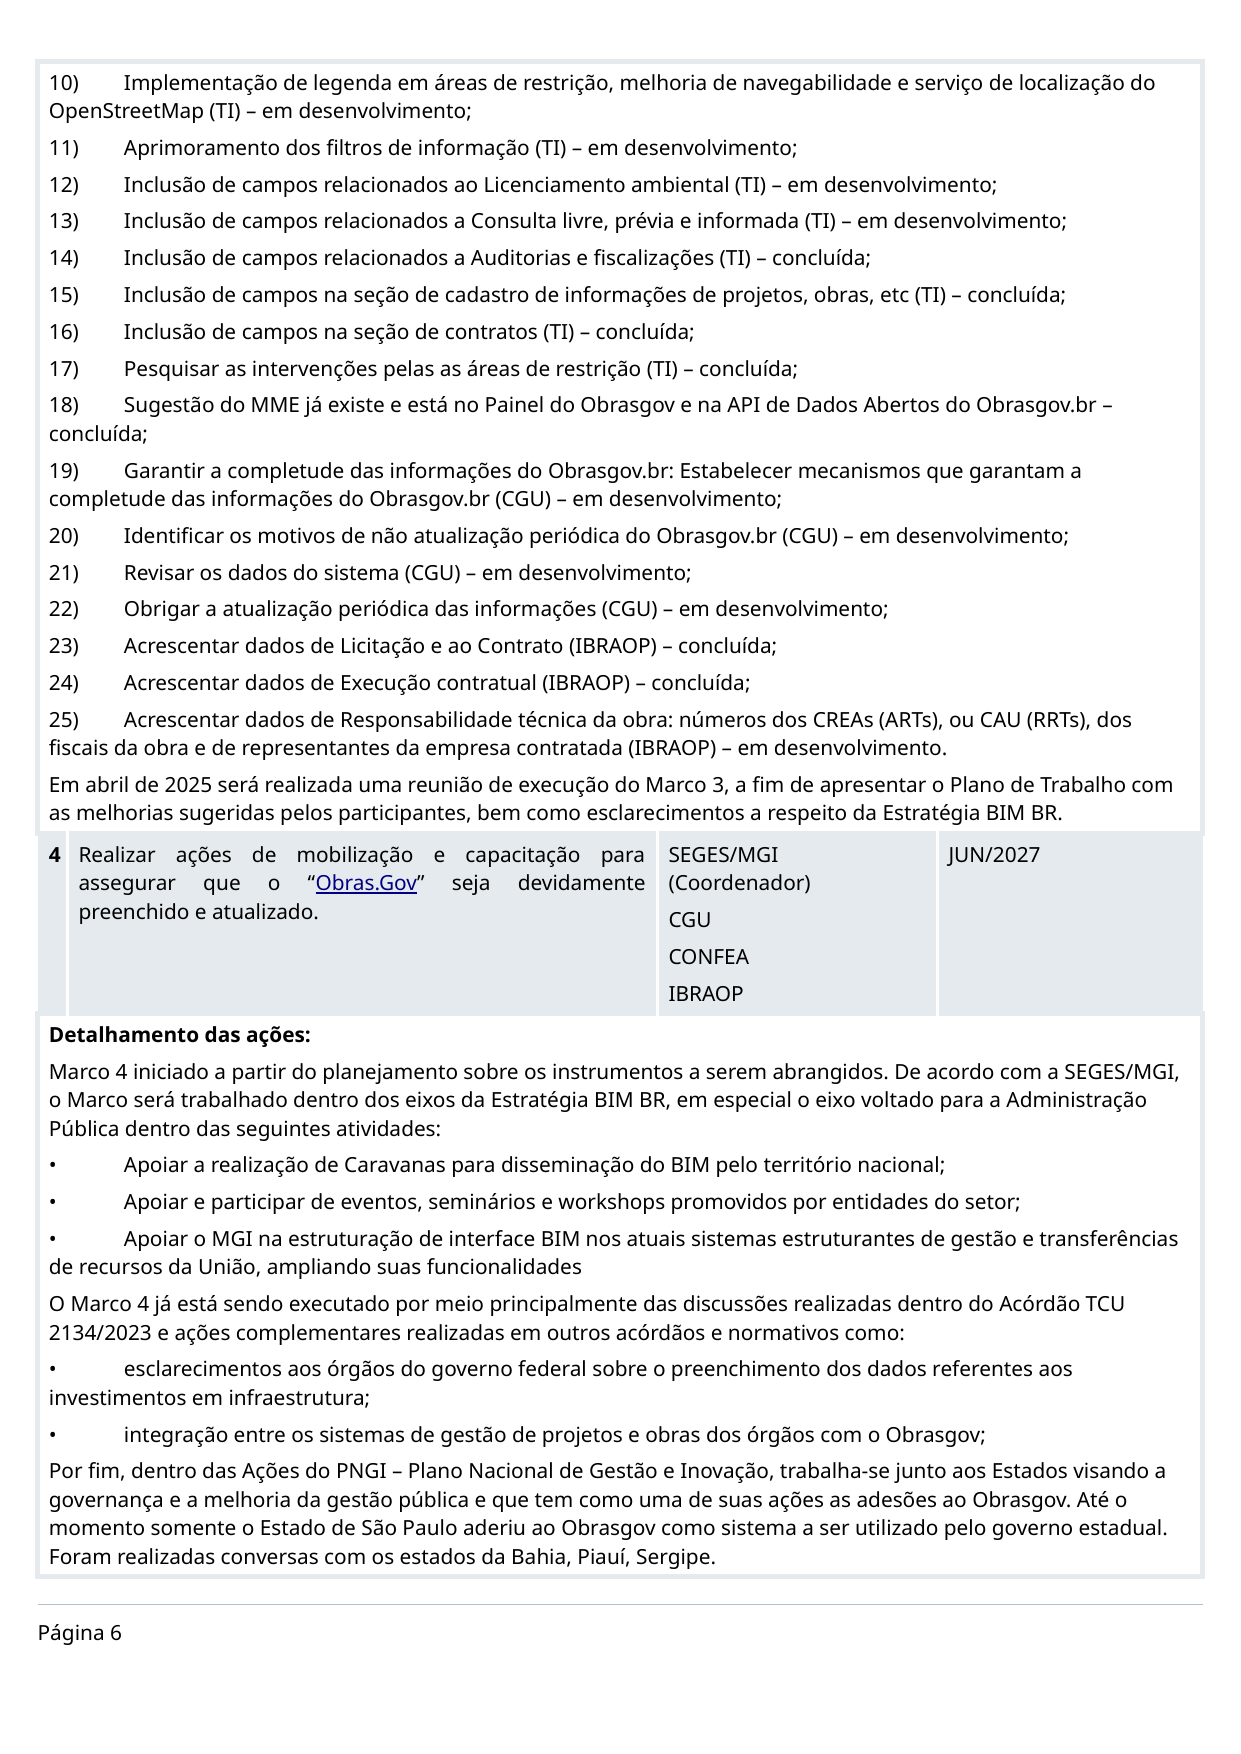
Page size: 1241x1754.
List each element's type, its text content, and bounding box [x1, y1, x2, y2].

table_cell Detalhamento das ações: Marco 4 iniciado a partir do planejamento sobre os instrumentos a serem abrangidos. De acordo com a SEGES/MGI, o Marco será trabalhado dentro dos eixos da Estratégia BIM BR, em especial o eixo voltado para a Administração Pública dentro das seguintes atividades: • Apoiar a realização de Caravanas para disseminação do BIM pelo território nacional; • Apoiar e participar de eventos, seminários e workshops promovidos por entidades do setor; • Apoiar o MGI na estruturação de interface BIM nos atuais sistemas estruturantes de gestão e transferências de recursos da União, ampliando suas funcionalidades O Marco 4 já está sendo executado por meio principalmente das discussões realizadas dentro do Acórdão TCU 2134/2023 e ações complementares realizadas em outros acórdãos e normativos como: • esclarecimentos aos órgãos do governo federal sobre o preenchimento dos dados referentes aos investimentos em infraestrutura; • integração entre os sistemas de gestão de projetos e obras dos órgãos com o Obrasgov; Por fim, dentro das Ações do PNGI – Plano Nacional de Gestão e Inovação, trabalha-se junto aos Estados visando a governança e a melhoria da gestão pública e que tem como uma de suas ações as adesões ao Obrasgov. Até o momento somente o Estado de São Paulo aderiu ao Obrasgov como sistema a ser utilizado pelo governo estadual. Foram realizadas conversas com os estados da Bahia, Piauí, Sergipe. [40, 1016, 1200, 1574]
table_cell 4 [38, 836, 66, 1011]
table_cell 10) Implementação de legenda em áreas de restrição, melhoria de navegabilidade e serviço de localização do OpenStreetMap (TI) – em desenvolvimento; 11) Aprimoramento dos filtros de informação (TI) – em desenvolvimento; 12) Inclusão de campos relacionados ao Licenciamento ambiental (TI) – em desenvolvimento; 13) Inclusão de campos relacionados a Consulta livre, prévia e informada (TI) – em desenvolvimento; 14) Inclusão de campos relacionados a Auditorias e fiscalizações (TI) – concluída; 15) Inclusão de campos na seção de cadastro de informações de projetos, obras, etc (TI) – concluída; 16) Inclusão de campos na seção de contratos (TI) – concluída; 17) Pesquisar as intervenções pelas as áreas de restrição (TI) – concluída; 18) Sugestão do MME já existe e está no Painel do Obrasgov e na API de Dados Abertos do Obrasgov.br – concluída; 19) Garantir a completude das informações do Obrasgov.br: Estabelecer mecanismos que garantam a completude das informações do Obrasgov.br (CGU) – em desenvolvimento; 20) Identificar os motivos de não atualização periódica do Obrasgov.br (CGU) – em desenvolvimento; 21) Revisar os dados do sistema (CGU) – em desenvolvimento; 22) Obrigar a atualização periódica das informações (CGU) – em desenvolvimento; 23) Acrescentar dados de Licitação e ao Contrato (IBRAOP) – concluída; 24) Acrescentar dados de Execução contratual (IBRAOP) – concluída; 25) Acrescentar dados de Responsabilidade técnica da obra: números dos CREAs (ARTs), ou CAU (RRTs), dos fiscais da obra e de representantes da empresa contratada (IBRAOP) – em desenvolvimento. Em abril de 2025 será realizada uma reunião de execução do Marco 3, a fim de apresentar o Plano de Trabalho com as melhorias sugeridas pelos participantes, bem como esclarecimentos a respeito da Estratégia BIM BR. [40, 64, 1200, 831]
table_cell SEGES/MGI (Coordenador) CGU CONFEA IBRAOP [659, 836, 936, 1011]
table_cell Realizar ações de mobilização e capacitação para assegurar que o “Obras.Gov” seja devidamente preenchido e atualizado. [69, 836, 656, 1011]
table_cell JUN/2027 [939, 836, 1203, 1011]
